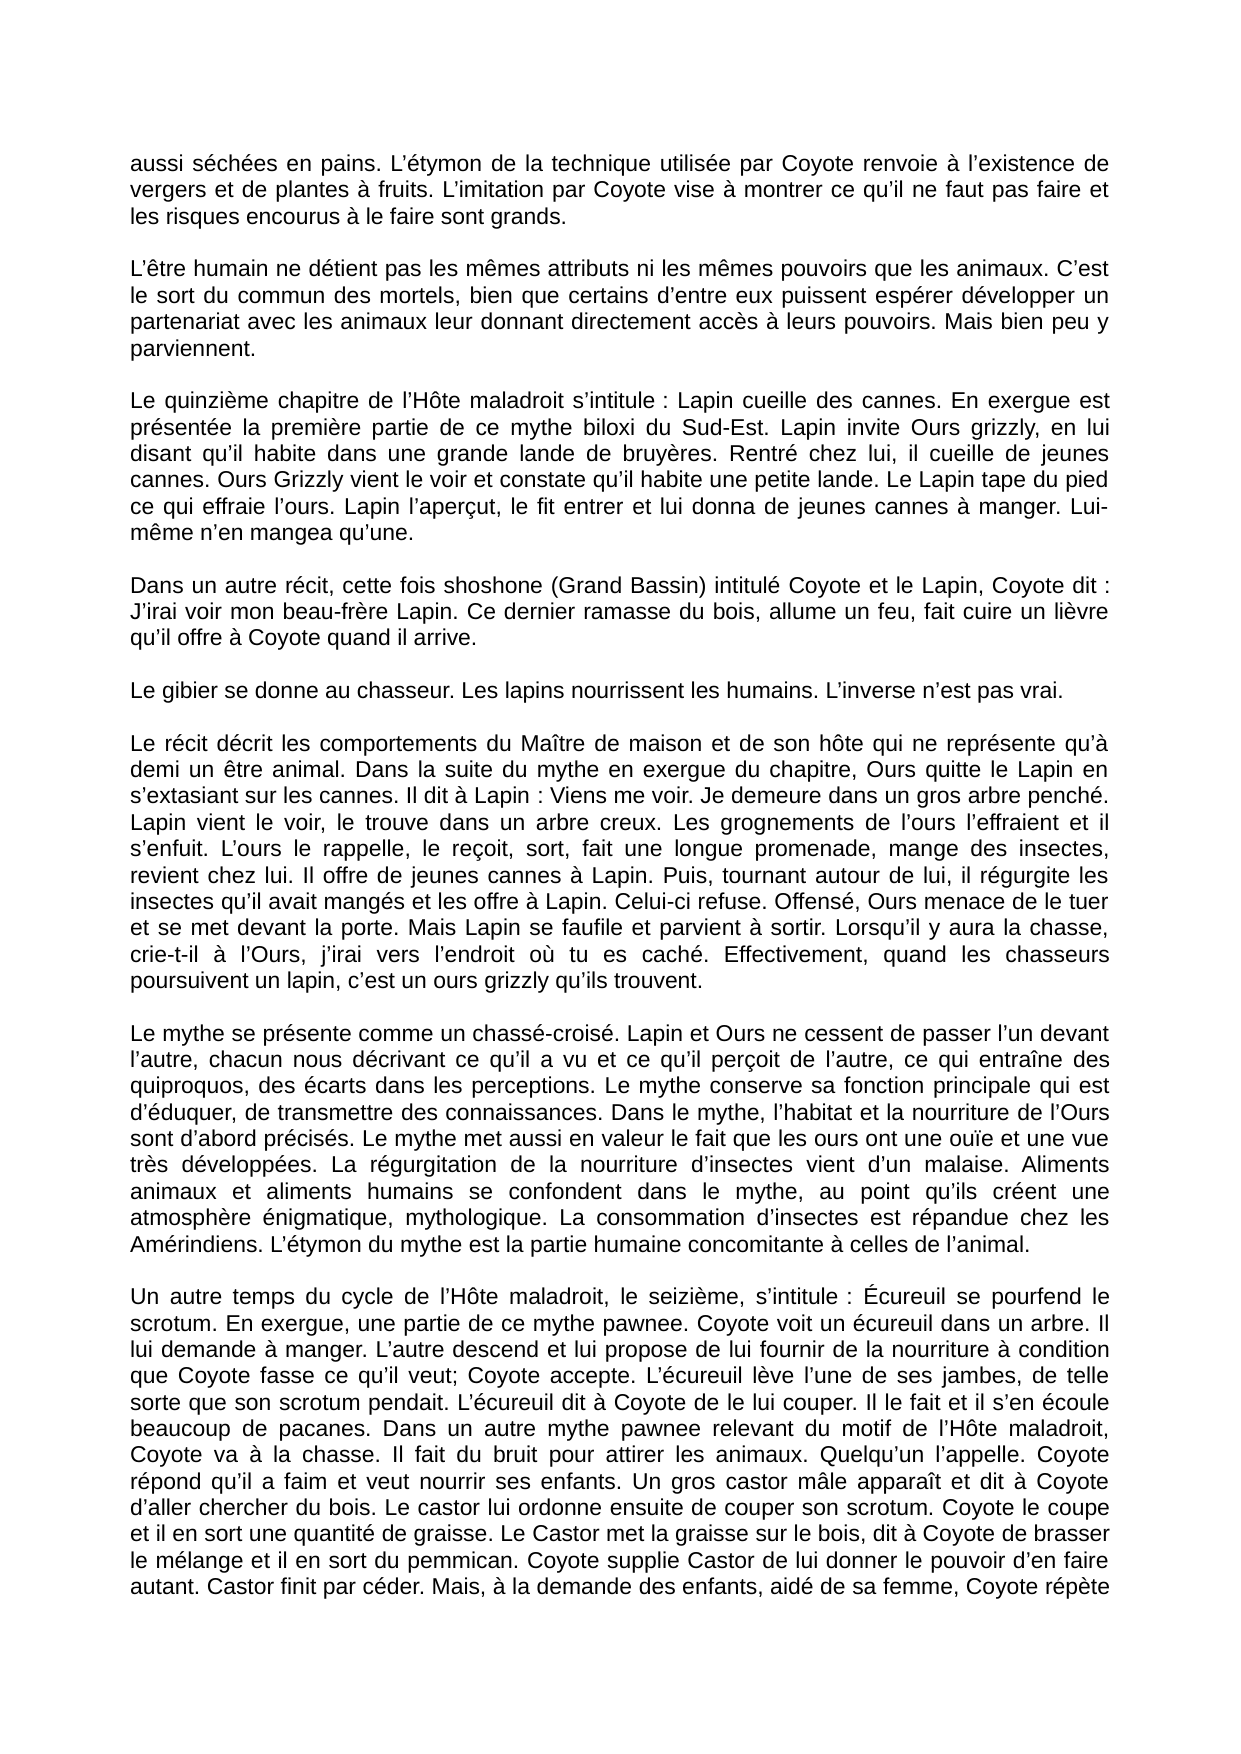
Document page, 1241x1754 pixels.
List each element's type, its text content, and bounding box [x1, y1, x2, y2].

text aussi séchées en pains. L’étymon de la technique utilisée par Coyote renvoie à l’existence de vergers et de plantes à fruits. L’imitation par Coyote vise à montrer ce qu’il ne faut pas faire et les risques encourus à le faire sont grands. [130, 150, 1110, 229]
text Le mythe se présente comme un chassé-croisé. Lapin et Ours ne cessent de passer l’un devant l’autre, chacun nous décrivant ce qu’il a vu et ce qu’il perçoit de l’autre, ce qui entraîne des quiproquos, des écarts dans les perceptions. Le mythe conserve sa fonction principale qui est d’éduquer, de transmettre des connaissances. Dans le mythe, l’habitat et la nourriture de l’Ours sont d’abord précisés. Le mythe met aussi en valeur le fait que les ours ont une ouïe et une vue très développées. La régurgitation de la nourriture d’insectes vient d’un malaise. Aliments animaux et aliments humains se confondent dans le mythe, au point qu’ils créent une atmosphère énigmatique, mythologique. La consommation d’insectes est répandue chez les Amérindiens. L’étymon du mythe est la partie humaine concomitante à celles de l’animal. [130, 1020, 1110, 1257]
text Dans un autre récit, cette fois shoshone (Grand Bassin) intitulé Coyote et le Lapin, Coyote dit : J’irai voir mon beau-frère Lapin. Ce dernier ramasse du bois, allume un feu, fait cuire un lièvre qu’il offre à Coyote quand il arrive. [130, 572, 1110, 651]
text Le gibier se donne au chasseur. Les lapins nourrissent les humains. L’inverse n’est pas vrai. [130, 677, 1110, 703]
text Le quinzième chapitre de l’Hôte maladroit s’intitule : Lapin cueille des cannes. En exergue est présentée la première partie de ce mythe biloxi du Sud-Est. Lapin invite Ours grizzly, en lui disant qu’il habite dans une grande lande de bruyères. Rentré chez lui, il cueille de jeunes cannes. Ours Grizzly vient le voir et constate qu’il habite une petite lande. Le Lapin tape du pied ce qui effraie l’ours. Lapin l’aperçut, le fit entrer et lui donna de jeunes cannes à manger. Lui-même n’en mangea qu’une. [130, 387, 1110, 545]
text L’être humain ne détient pas les mêmes attributs ni les mêmes pouvoirs que les animaux. C’est le sort du commun des mortels, bien que certains d’entre eux puissent espérer développer un partenariat avec les animaux leur donnant directement accès à leurs pouvoirs. Mais bien peu y parviennent. [130, 255, 1110, 361]
text Un autre temps du cycle de l’Hôte maladroit, le seizième, s’intitule : Écureuil se pourfend le scrotum. En exergue, une partie de ce mythe pawnee. Coyote voit un écureuil dans un arbre. Il lui demande à manger. L’autre descend et lui propose de lui fournir de la nourriture à condition que Coyote fasse ce qu’il veut; Coyote accepte. L’écureuil lève l’une de ses jambes, de telle sorte que son scrotum pendait. L’écureuil dit à Coyote de le lui couper. Il le fait et il s’en écoule beaucoup de pacanes. Dans un autre mythe pawnee relevant du motif de l’Hôte maladroit, Coyote va à la chasse. Il fait du bruit pour attirer les animaux. Quelqu’un l’appelle. Coyote répond qu’il a faim et veut nourrir ses enfants. Un gros castor mâle apparaît et dit à Coyote d’aller chercher du bois. Le castor lui ordonne ensuite de couper son scrotum. Coyote le coupe et il en sort une quantité de graisse. Le Castor met la graisse sur le bois, dit à Coyote de brasser le mélange et il en sort du pemmican. Coyote supplie Castor de lui donner le pouvoir d’en faire autant. Castor finit par céder. Mais, à la demande des enfants, aidé de sa femme, Coyote répète [130, 1283, 1110, 1599]
text Le récit décrit les comportements du Maître de maison et de son hôte qui ne représente qu’à demi un être animal. Dans la suite du mythe en exergue du chapitre, Ours quitte le Lapin en s’extasiant sur les cannes. Il dit à Lapin : Viens me voir. Je demeure dans un gros arbre penché. Lapin vient le voir, le trouve dans un arbre creux. Les grognements de l’ours l’effraient et il s’enfuit. L’ours le rappelle, le reçoit, sort, fait une longue promenade, mange des insectes, revient chez lui. Il offre de jeunes cannes à Lapin. Puis, tournant autour de lui, il régurgite les insectes qu’il avait mangés et les offre à Lapin. Celui-ci refuse. Offensé, Ours menace de le tuer et se met devant la porte. Mais Lapin se faufile et parvient à sortir. Lorsqu’il y aura la chasse, crie-t-il à l’Ours, j’irai vers l’endroit où tu es caché. Effectivement, quand les chasseurs poursuivent un lapin, c’est un ours grizzly qu’ils trouvent. [130, 730, 1110, 993]
